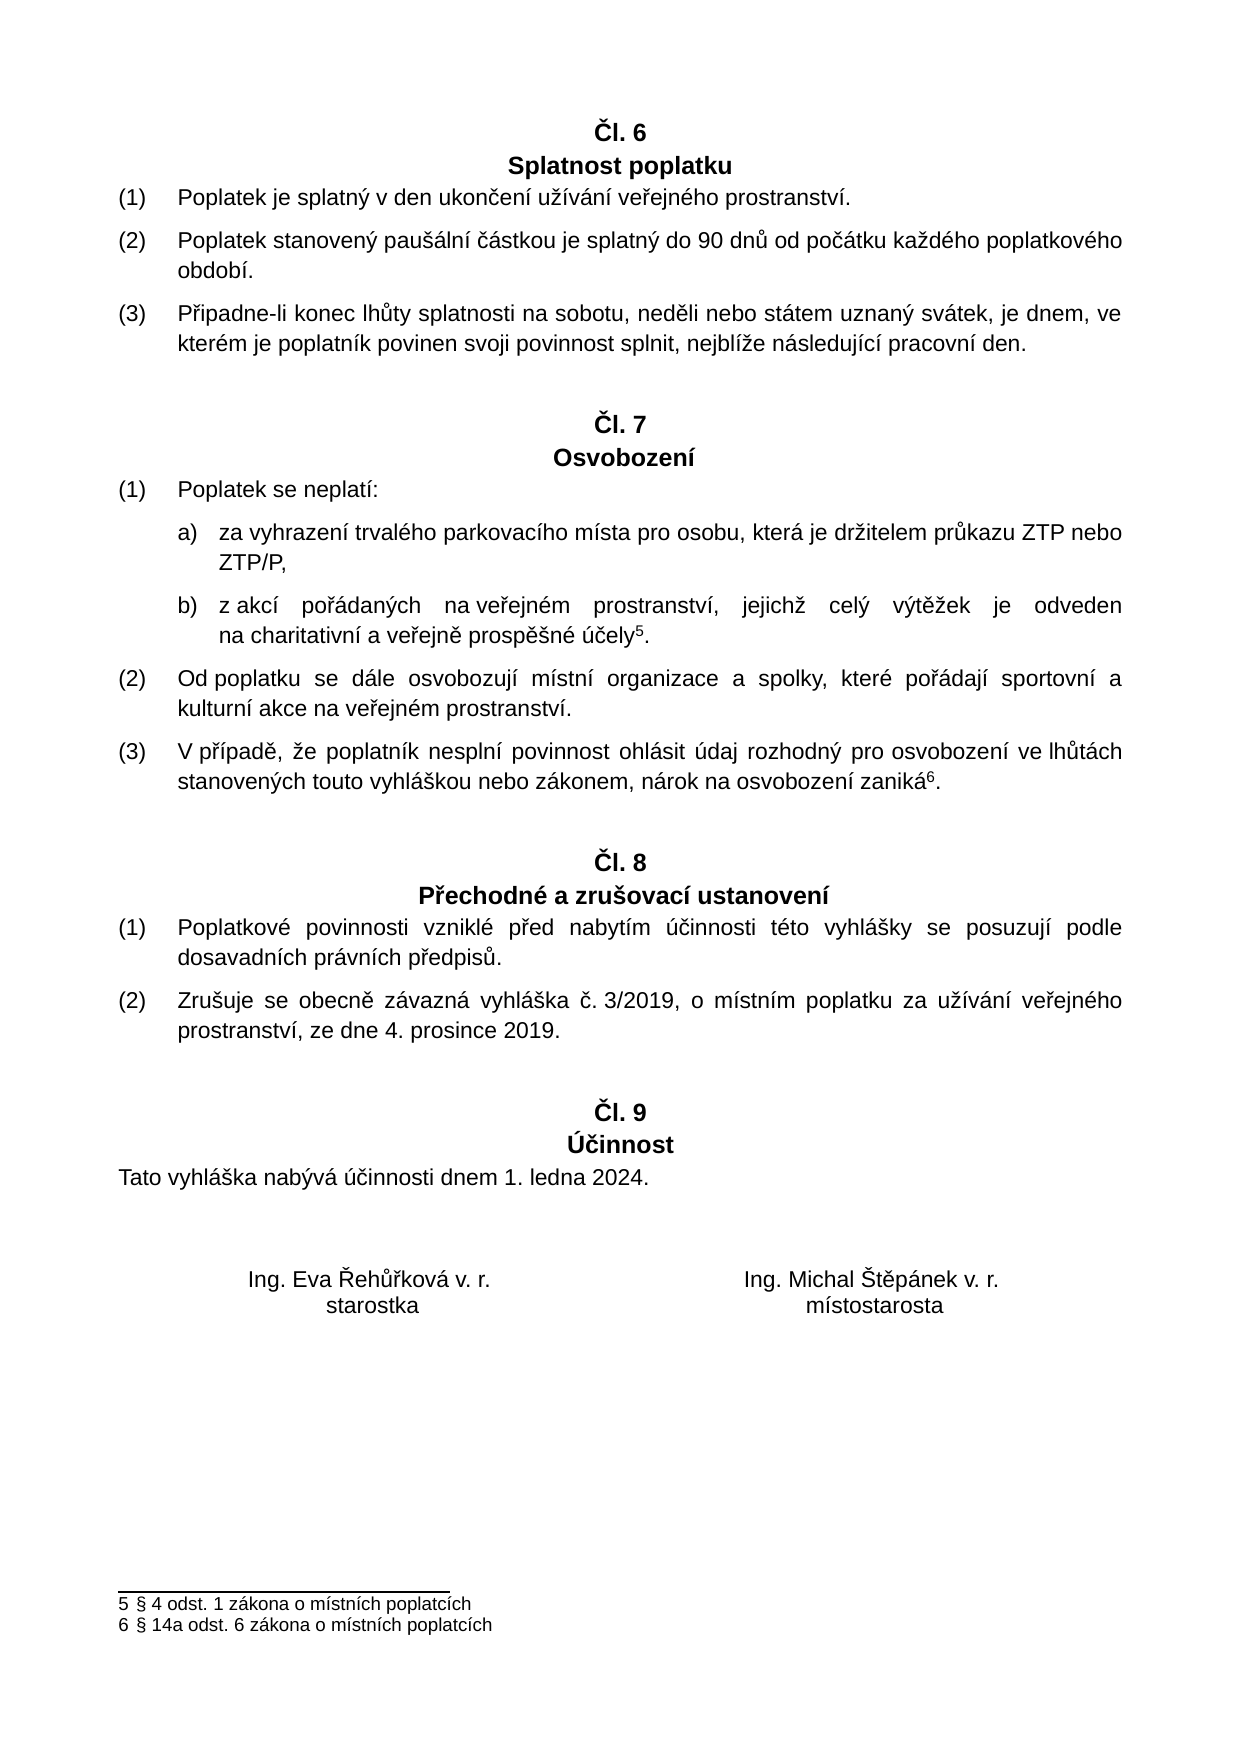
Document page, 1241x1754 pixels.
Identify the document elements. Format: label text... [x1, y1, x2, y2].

list § 4 odst. 1 zákona o místních poplatcích [118, 1592, 1122, 1614]
list Poplatek stanovený paušální částkou je splatný do 90 dnů od počátku každého poplatkového období. [118, 227, 1122, 283]
text Tato vyhláška nabývá účinnosti dnem 1. ledna 2024. [118, 1163, 1122, 1190]
subtitle Čl. 9 Účinnost [118, 1097, 1122, 1159]
list Zrušuje se obecně závazná vyhláška č. 3/2019, o místním poplatku za užívání veřejného prostranství, ze dne 4. prosince 2019. [118, 987, 1122, 1044]
list z akcí pořádaných na veřejném prostranství, jejichž celý výtěžek je odveden na charitativní a veřejně prospěšné účely. [177, 592, 1122, 648]
table_cell [118, 1324, 620, 1442]
list § 14a odst. 6 zákona o místních poplatcích [118, 1614, 1122, 1635]
subtitle Čl. 7 Osvobození [118, 410, 1122, 472]
list Od poplatku se dále osvobozují místní organizace a spolky, které pořádají sportovní a kulturní akce na veřejném prostranství. [118, 665, 1122, 721]
list V případě, že poplatník nesplní povinnost ohlásit údaj rozhodný pro osvobození ve lhůtách stanovených touto vyhláškou nebo zákonem, nárok na osvobození zaniká. [118, 738, 1122, 794]
subtitle Čl. 8 Přechodné a zrušovací ustanovení [118, 848, 1122, 910]
list za vyhrazení trvalého parkovacího místa pro osobu, která je držitelem průkazu ZTP nebo ZTP/P, [177, 519, 1122, 576]
list Poplatkové povinnosti vzniklé před nabytím účinnosti této vyhlášky se posuzují podle dosavadních právních předpisů. [118, 914, 1122, 971]
list Poplatek se neplatí: [118, 476, 1122, 503]
subtitle Čl. 6 Splatnost poplatku [118, 118, 1122, 180]
table_cell [620, 1324, 1122, 1442]
list Poplatek je splatný v den ukončení užívání veřejného prostranství. [118, 184, 1122, 211]
list Připadne-li konec lhůty splatnosti na sobotu, neděli nebo státem uznaný svátek, je dnem, ve kterém je poplatník povinen svoji povinnost splnit, nejblíže následující pracovní den. [118, 300, 1122, 356]
table_header Ing. Eva Řehůřková v. r. starostka [118, 1206, 620, 1324]
table_header Ing. Michal Štěpánek v. r. místostarosta [620, 1206, 1122, 1324]
